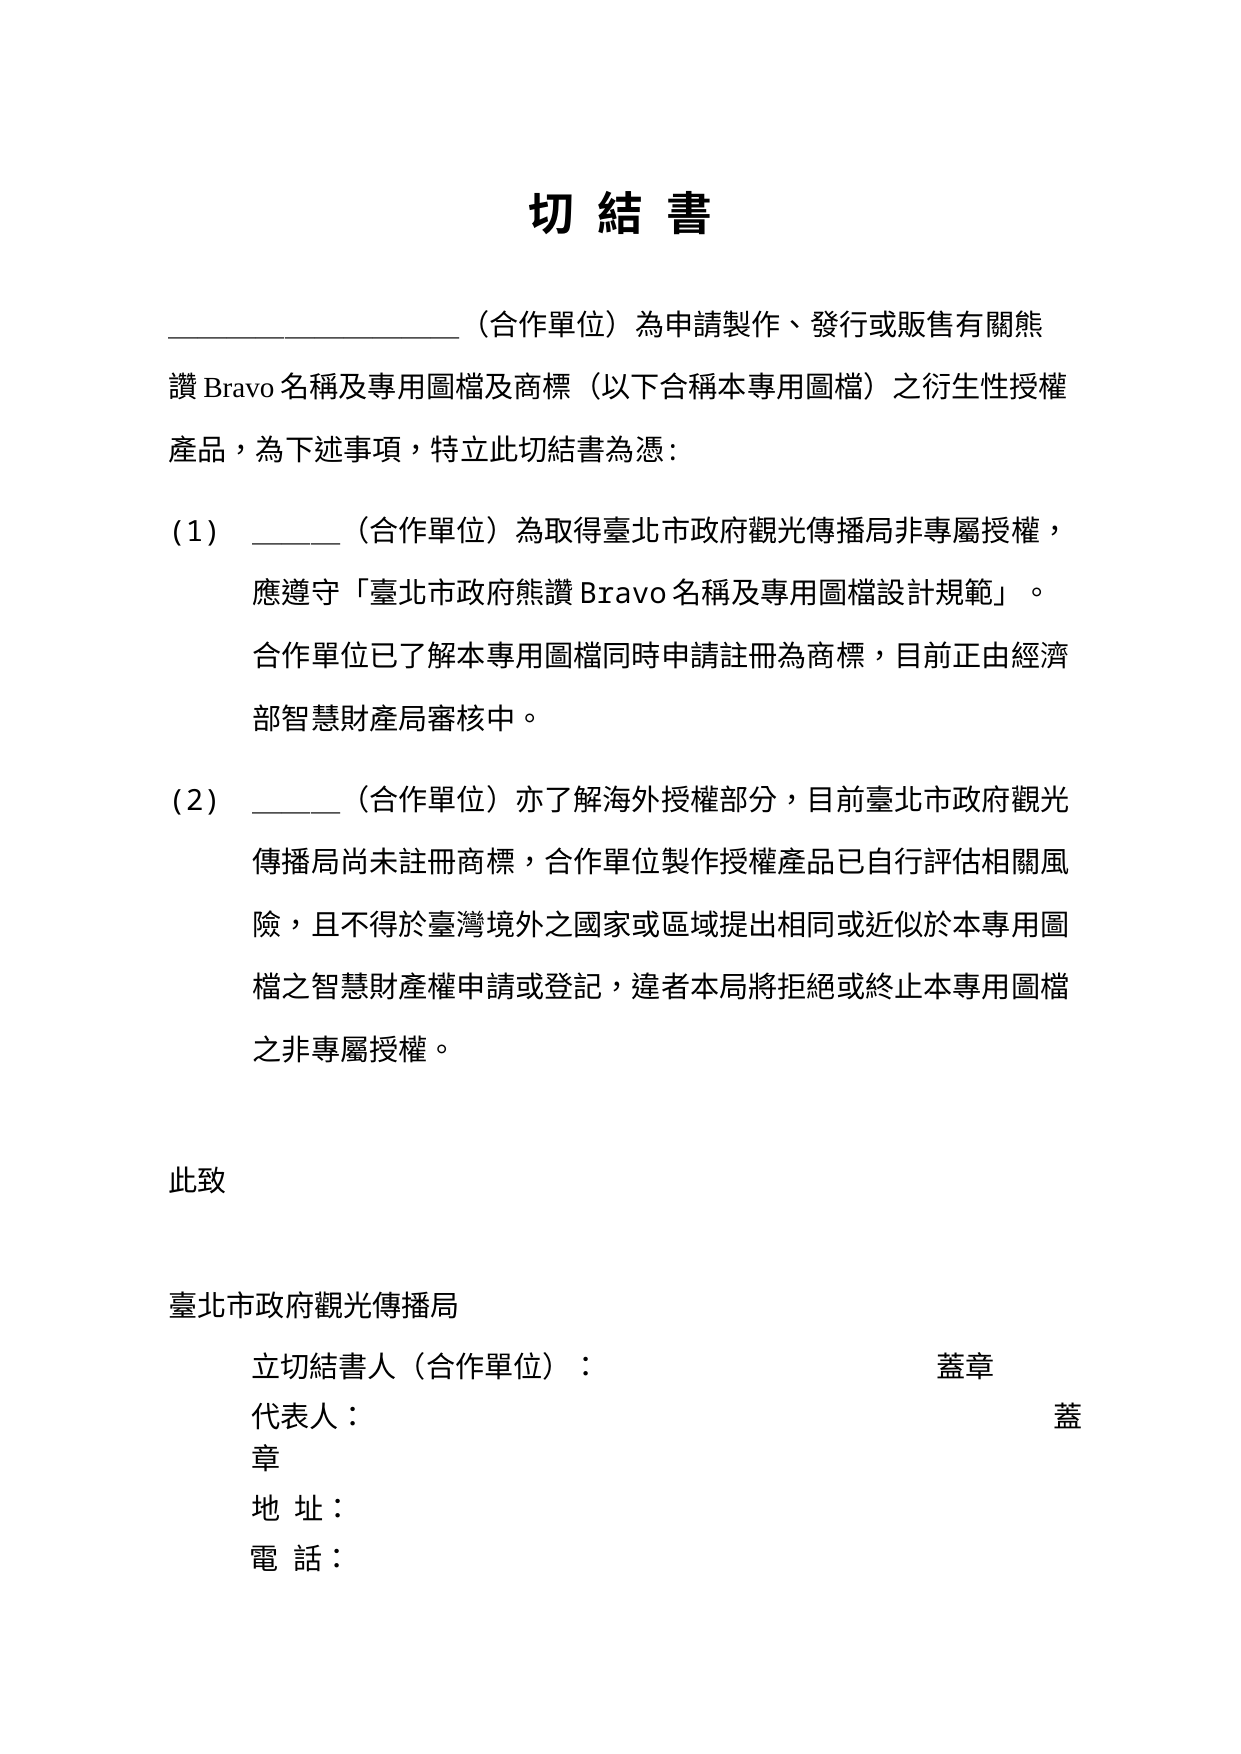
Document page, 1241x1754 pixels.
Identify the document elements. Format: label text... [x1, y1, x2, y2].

list ＿＿＿（合作單位）亦了解海外授權部分，目前臺北市政府觀光傳播局尚未註冊商標，合作單位製作授權產品已自行評估相關風險，且不得於臺灣境外之國家或區域提出相同或近似於本專用圖檔之智慧財產權申請或登記，違者本局將拒絕或終止本專用圖檔之非專屬授權。 [168, 756, 1072, 1069]
text 立切結書人（合作單位）： 蓋章 [251, 1344, 1084, 1386]
list ＿＿＿（合作單位）為取得臺北市政府觀光傳播局非專屬授權，應遵守「臺北市政府熊讚Bravo名稱及專用圖檔設計規範」。 [168, 487, 1072, 612]
text 此致 [168, 1137, 1072, 1200]
text 電 話： [118, 1535, 1084, 1578]
text 合作單位已了解本專用圖檔同時申請註冊為商標，目前正由經濟部智慧財產局審核中。 [252, 612, 1072, 737]
text 代表人： 蓋章 [251, 1393, 1084, 1478]
text 地 址： [251, 1486, 1084, 1528]
text 切 結 書 [156, 137, 1084, 262]
text 臺北市政府觀光傳播局 [168, 1262, 1072, 1325]
text ＿＿＿＿＿＿＿＿＿＿（合作單位）為申請製作、發行或販售有關熊讚Bravo名稱及專用圖檔及商標（以下合稱本專用圖檔）之衍生性授權產品，為下述事項，特立此切結書為憑: [168, 281, 1072, 469]
